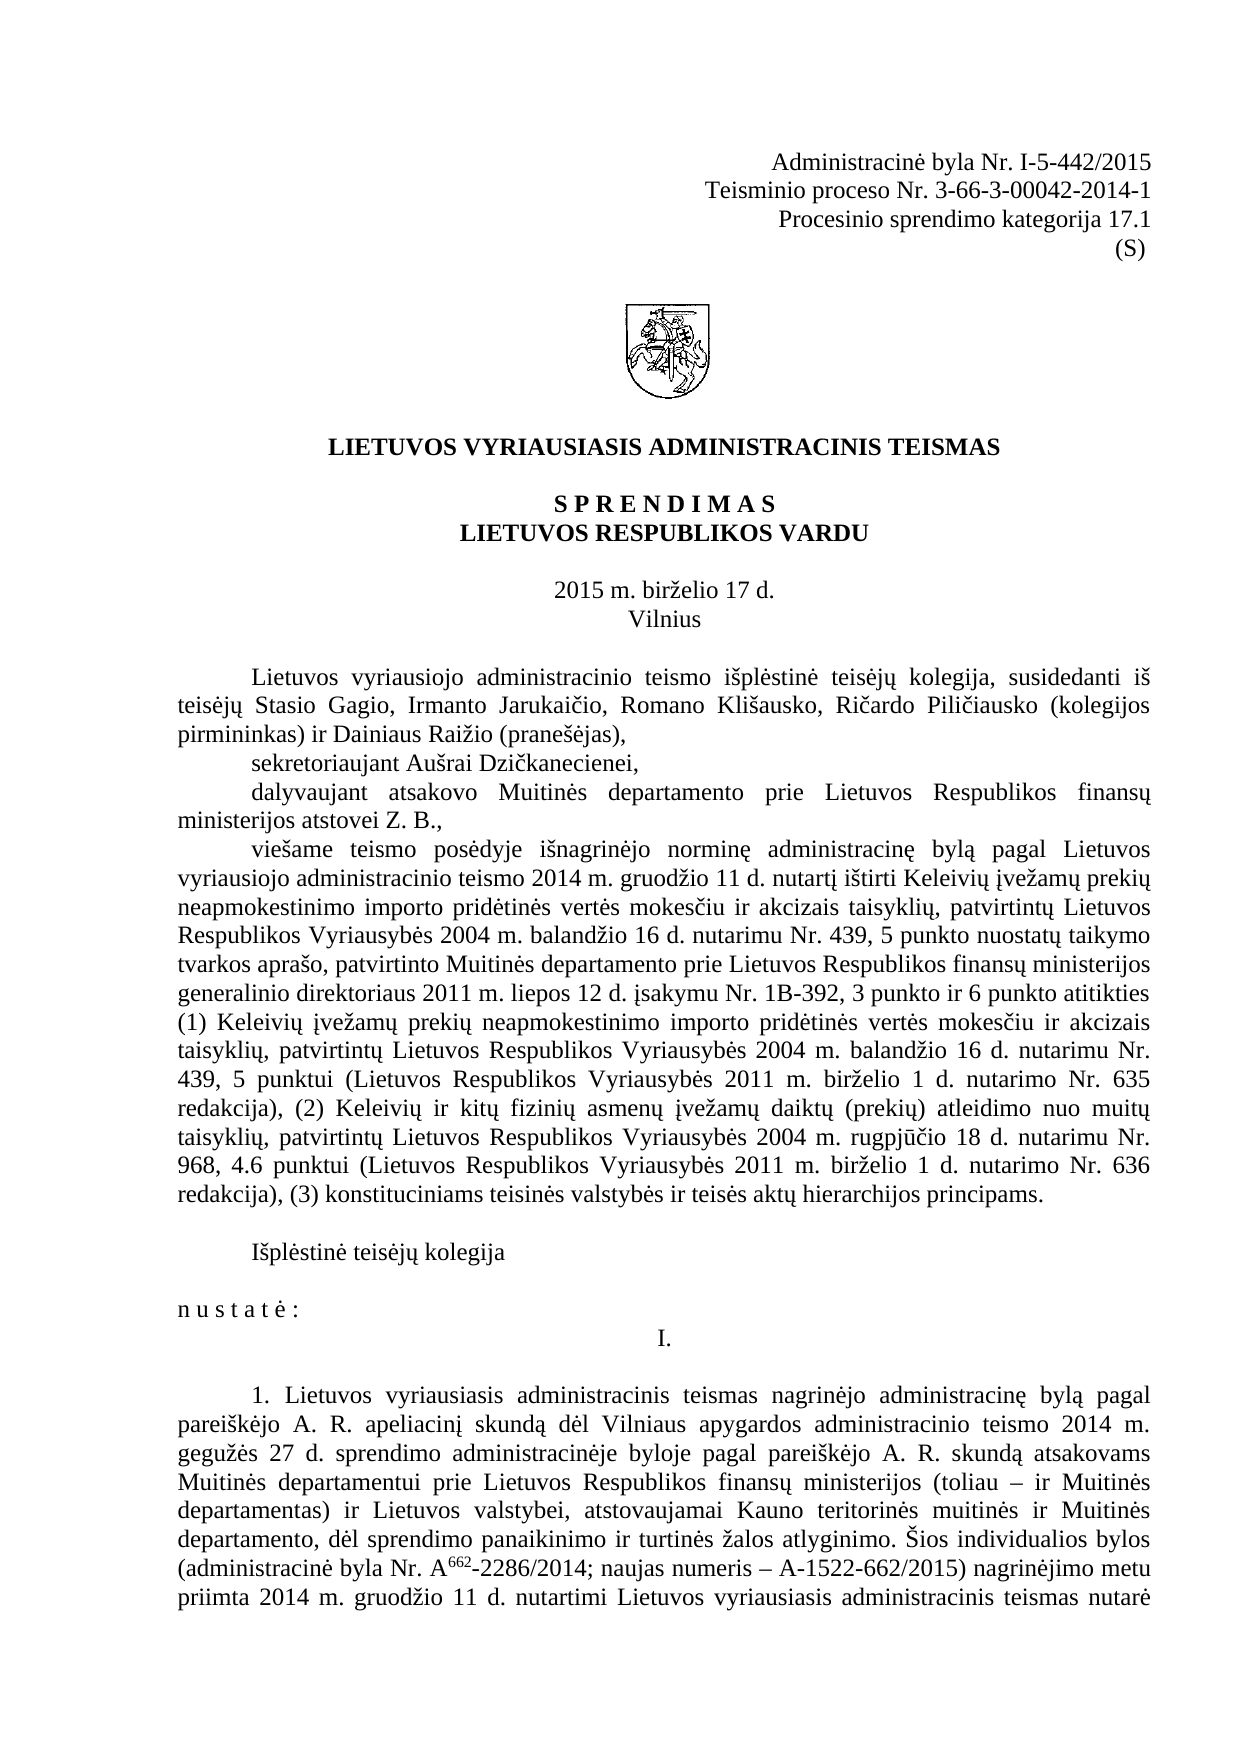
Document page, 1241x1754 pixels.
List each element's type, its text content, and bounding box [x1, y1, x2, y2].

text Administracinė byla Nr. I-5-442/2015 [177, 147, 1152, 176]
text S P R E N D I M A S [177, 489, 1152, 518]
text viešame teismo posėdyje išnagrinėjo norminę administracinę bylą pagal Lietuvos vyriausiojo administracinio teismo 2014 m. gruodžio 11 d. nutartį ištirti Keleivių įvežamų prekių neapmokestinimo importo pridėtinės vertės mokesčiu ir akcizais taisyklių, patvirtintų Lietuvos Respublikos Vyriausybės 2004 m. balandžio 16 d. nutarimu Nr. 439, 5 punkto nuostatų taikymo tvarkos aprašo, patvirtinto Muitinės departamento prie Lietuvos Respublikos finansų ministerijos generalinio direktoriaus 2011 m. liepos 12 d. įsakymu Nr. 1B-392, 3 punkto ir 6 punkto atitikties (1) Keleivių įvežamų prekių neapmokestinimo importo pridėtinės vertės mokesčiu ir akcizais taisyklių, patvirtintų Lietuvos Respublikos Vyriausybės 2004 m. balandžio 16 d. nutarimu Nr. 439, 5 punktui (Lietuvos Respublikos Vyriausybės 2011 m. birželio 1 d. nutarimo Nr. 635 redakcija), (2) Keleivių ir kitų fizinių asmenų įvežamų daiktų (prekių) atleidimo nuo muitų taisyklių, patvirtintų Lietuvos Respublikos Vyriausybės 2004 m. rugpjūčio 18 d. nutarimu Nr. 968, 4.6 punktui (Lietuvos Respublikos Vyriausybės 2011 m. birželio 1 d. nutarimo Nr. 636 redakcija), (3) konstituciniams teisinės valstybės ir teisės aktų hierarchijos principams. [177, 834, 1152, 1208]
text Lietuvos vyriausiojo administracinio teismo išplėstinė teisėjų kolegija, susidedanti iš teisėjų Stasio Gagio, Irmanto Jarukaičio, Romano Klišausko, Ričardo Piličiausko (kolegijos pirmininkas) ir Dainiaus Raižio (pranešėjas), [177, 662, 1152, 748]
text (S) [177, 233, 1152, 262]
text Išplėstinė teisėjų kolegija [177, 1237, 1152, 1266]
text LIETUVOS RESPUBLIKOS VARDU [177, 518, 1152, 547]
text dalyvaujant atsakovo Muitinės departamento prie Lietuvos Respublikos finansų ministerijos atstovei Z. B., [177, 777, 1152, 834]
text Teisminio proceso Nr. 3-66-3-00042-2014-1 [177, 176, 1152, 204]
text Procesinio sprendimo kategorija 17.1 [177, 204, 1152, 233]
text n u s t a t ė : [177, 1294, 1152, 1323]
text I. [177, 1323, 1152, 1352]
text 2015 m. birželio 17 d. [177, 576, 1152, 604]
text LIETUVOS VYRIAUSIASIS ADMINISTRACINIS TEISMAS [177, 432, 1152, 461]
text 1. Lietuvos vyriausiasis administracinis teismas nagrinėjo administracinę bylą pagal pareiškėjo A. R. apeliacinį skundą dėl Vilniaus apygardos administracinio teismo 2014 m. gegužės 27 d. sprendimo administracinėje byloje pagal pareiškėjo A. R. skundą atsakovams Muitinės departamentui prie Lietuvos Respublikos finansų ministerijos (toliau – ir Muitinės departamentas) ir Lietuvos valstybei, atstovaujamai Kauno teritorinės muitinės ir Muitinės departamento, dėl sprendimo panaikinimo ir turtinės žalos atlyginimo. Šios individualios bylos (administracinė byla Nr. A662‑2286/2014; naujas numeris – A-1522-662/2015) nagrinėjimo metu priimta 2014 m. gruodžio 11 d. nutartimi Lietuvos vyriausiasis administracinis teismas nutarė [177, 1381, 1152, 1611]
text Vilnius [177, 604, 1152, 633]
text sekretoriaujant Aušrai Dzičkanecienei, [177, 748, 1152, 777]
